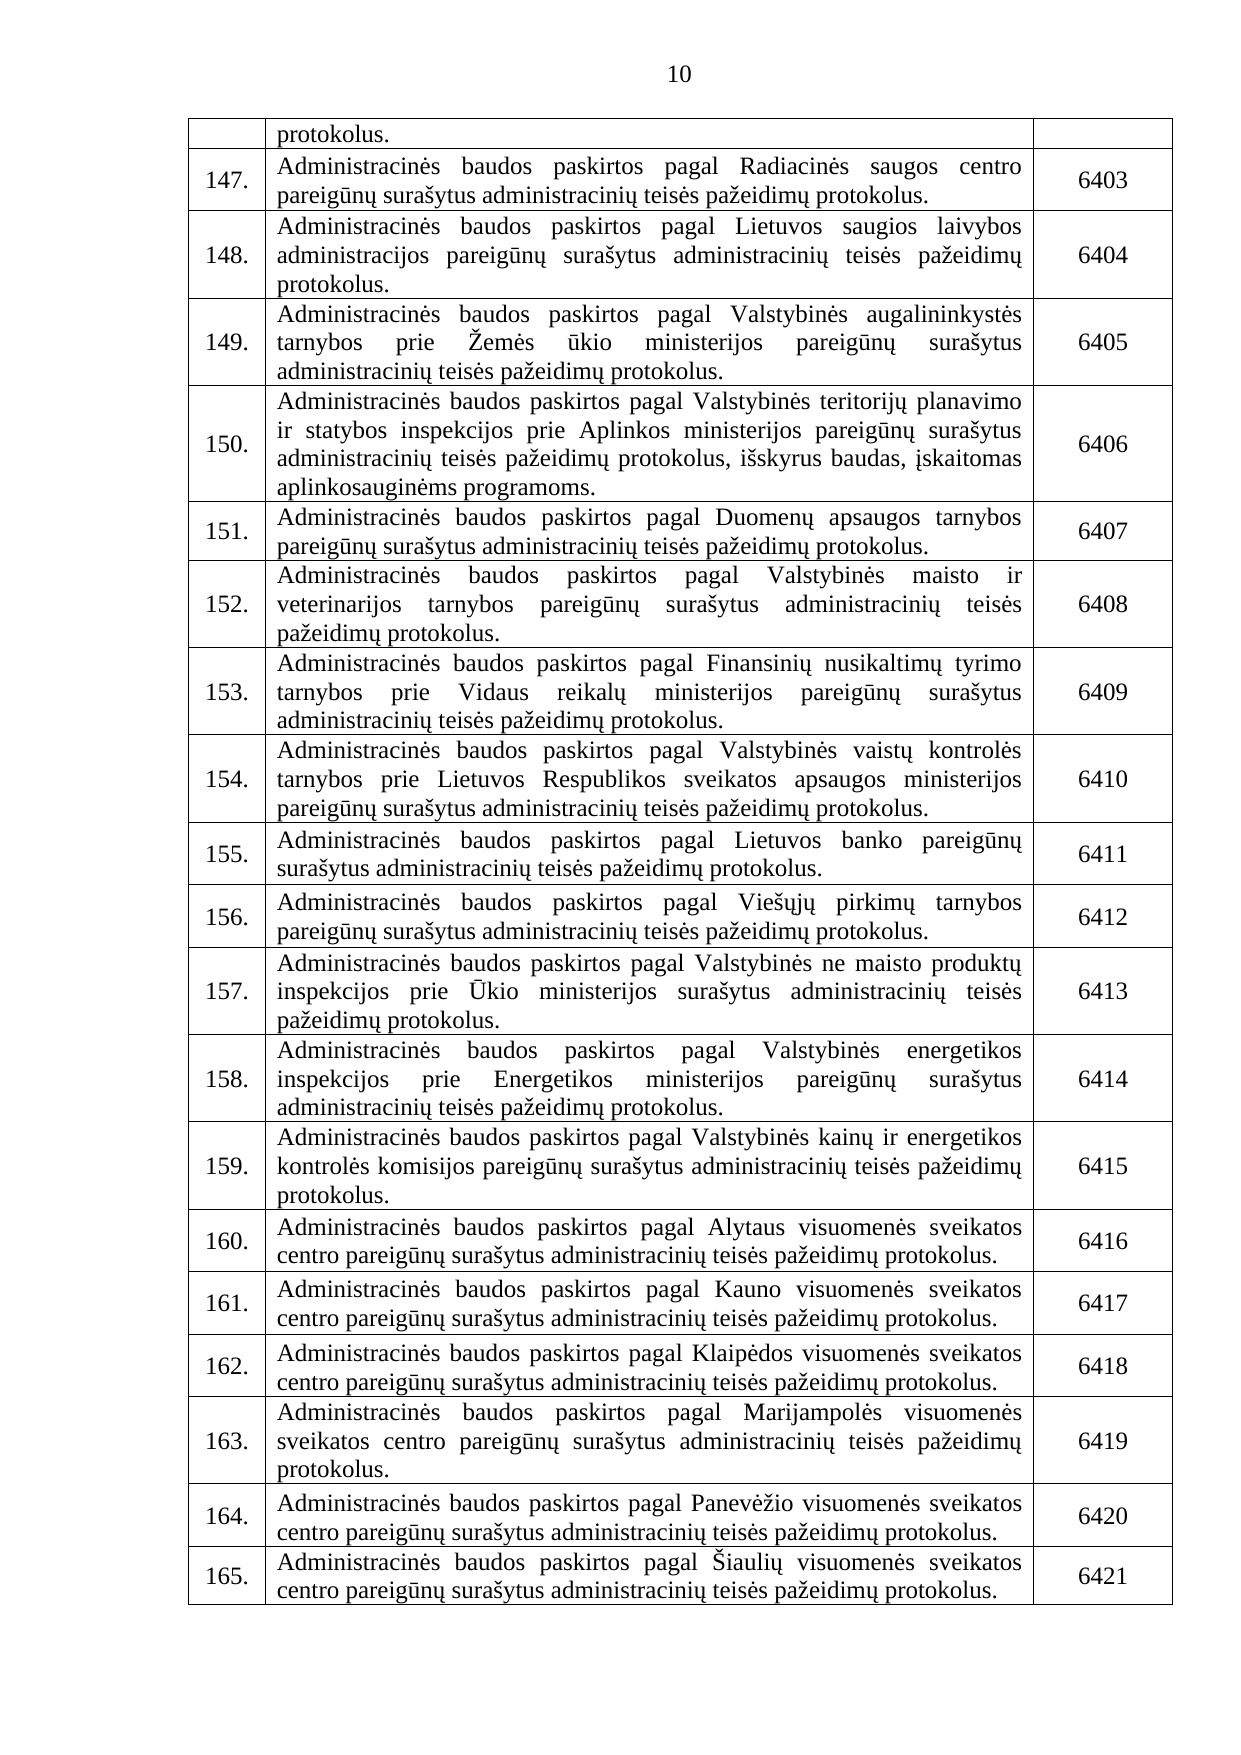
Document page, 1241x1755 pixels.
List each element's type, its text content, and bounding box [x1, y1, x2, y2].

table_cell 6406 [1034, 386, 1172, 501]
table_cell 164. [189, 1484, 265, 1546]
table_cell 151. [189, 502, 265, 559]
table_cell 6421 [1034, 1547, 1172, 1604]
table_cell Administracinės baudos paskirtos pagal Šiaulių visuomenės sveikatos centro pareigūnų surašytus administracinių teisės pažeidimų protokolus. [266, 1547, 1033, 1604]
table_cell Administracinės baudos paskirtos pagal Valstybinės maisto ir veterinarijos tarnybos pareigūnų surašytus administracinių teisės pažeidimų protokolus. [266, 561, 1033, 647]
table_cell 6404 [1034, 211, 1172, 298]
table_cell 158. [189, 1035, 265, 1121]
table_cell 6420 [1034, 1484, 1172, 1546]
table_cell 6416 [1034, 1210, 1172, 1271]
table_cell 160. [189, 1210, 265, 1271]
table_cell 154. [189, 735, 265, 822]
table_cell Administracinės baudos paskirtos pagal Klaipėdos visuomenės sveikatos centro pareigūnų surašytus administracinių teisės pažeidimų protokolus. [266, 1335, 1033, 1396]
table_cell Administracinės baudos paskirtos pagal Valstybinės vaistų kontrolės tarnybos prie Lietuvos Respublikos sveikatos apsaugos ministerijos pareigūnų surašytus administracinių teisės pažeidimų protokolus. [266, 735, 1033, 822]
table_cell 162. [189, 1335, 265, 1396]
table_cell 159. [189, 1122, 265, 1208]
table_cell Administracinės baudos paskirtos pagal Finansinių nusikaltimų tyrimo tarnybos prie Vidaus reikalų ministerijos pareigūnų surašytus administracinių teisės pažeidimų protokolus. [266, 648, 1033, 734]
table_cell 153. [189, 648, 265, 734]
table_cell Administracinės baudos paskirtos pagal Radiacinės saugos centro pareigūnų surašytus administracinių teisės pažeidimų protokolus. [266, 149, 1033, 210]
table_cell 156. [189, 885, 265, 947]
table_cell 6409 [1034, 648, 1172, 734]
table_cell 6414 [1034, 1035, 1172, 1121]
table_cell 148. [189, 211, 265, 298]
table_cell 165. [189, 1547, 265, 1604]
table_cell Administracinės baudos paskirtos pagal Kauno visuomenės sveikatos centro pareigūnų surašytus administracinių teisės pažeidimų protokolus. [266, 1272, 1033, 1333]
table_cell Administracinės baudos paskirtos pagal Valstybinės teritorijų planavimo ir statybos inspekcijos prie Aplinkos ministerijos pareigūnų surašytus administracinių teisės pažeidimų protokolus, išskyrus baudas, įskaitomas aplinkosauginėms programoms. [266, 386, 1033, 501]
table_cell 155. [189, 823, 265, 884]
table_cell Administracinės baudos paskirtos pagal Valstybinės ne maisto produktų inspekcijos prie Ūkio ministerijos surašytus administracinių teisės pažeidimų protokolus. [266, 948, 1033, 1034]
table_cell Administracinės baudos paskirtos pagal Panevėžio visuomenės sveikatos centro pareigūnų surašytus administracinių teisės pažeidimų protokolus. [266, 1484, 1033, 1546]
table_cell Administracinės baudos paskirtos pagal Valstybinės energetikos inspekcijos prie Energetikos ministerijos pareigūnų surašytus administracinių teisės pažeidimų protokolus. [266, 1035, 1033, 1121]
table_cell 152. [189, 561, 265, 647]
table_cell 6411 [1034, 823, 1172, 884]
table_cell 157. [189, 948, 265, 1034]
table_cell 147. [189, 149, 265, 210]
table_cell Administracinės baudos paskirtos pagal Valstybinės augalininkystės tarnybos prie Žemės ūkio ministerijos pareigūnų surašytus administracinių teisės pažeidimų protokolus. [266, 299, 1033, 385]
table_cell 149. [189, 299, 265, 385]
table_cell Administracinės baudos paskirtos pagal Valstybinės kainų ir energetikos kontrolės komisijos pareigūnų surašytus administracinių teisės pažeidimų protokolus. [266, 1122, 1033, 1208]
table_cell 6403 [1034, 149, 1172, 210]
table_cell 6415 [1034, 1122, 1172, 1208]
table_cell 161. [189, 1272, 265, 1333]
table_cell 6405 [1034, 299, 1172, 385]
table_cell Administracinės baudos paskirtos pagal Duomenų apsaugos tarnybos pareigūnų surašytus administracinių teisės pažeidimų protokolus. [266, 502, 1033, 559]
table_cell Administracinės baudos paskirtos pagal Marijampolės visuomenės sveikatos centro pareigūnų surašytus administracinių teisės pažeidimų protokolus. [266, 1397, 1033, 1483]
table_cell 6413 [1034, 948, 1172, 1034]
table_cell 6408 [1034, 561, 1172, 647]
table_cell Administracinės baudos paskirtos pagal Lietuvos banko pareigūnų surašytus administracinių teisės pažeidimų protokolus. [266, 823, 1033, 884]
table_cell 6419 [1034, 1397, 1172, 1483]
table_cell [1034, 119, 1172, 148]
table_cell Administracinės baudos paskirtos pagal Viešųjų pirkimų tarnybos pareigūnų surašytus administracinių teisės pažeidimų protokolus. [266, 885, 1033, 947]
table_cell 6410 [1034, 735, 1172, 822]
table_cell [189, 119, 265, 148]
table_cell 150. [189, 386, 265, 501]
table_cell Administracinės baudos paskirtos pagal Lietuvos saugios laivybos administracijos pareigūnų surašytus administracinių teisės pažeidimų protokolus. [266, 211, 1033, 298]
table_cell 6417 [1034, 1272, 1172, 1333]
table_cell 6418 [1034, 1335, 1172, 1396]
table_cell Administracinės baudos paskirtos pagal Alytaus visuomenės sveikatos centro pareigūnų surašytus administracinių teisės pažeidimų protokolus. [266, 1210, 1033, 1271]
table_cell 6412 [1034, 885, 1172, 947]
table_cell 6407 [1034, 502, 1172, 559]
table_cell 163. [189, 1397, 265, 1483]
table_cell protokolus. [266, 119, 1033, 148]
